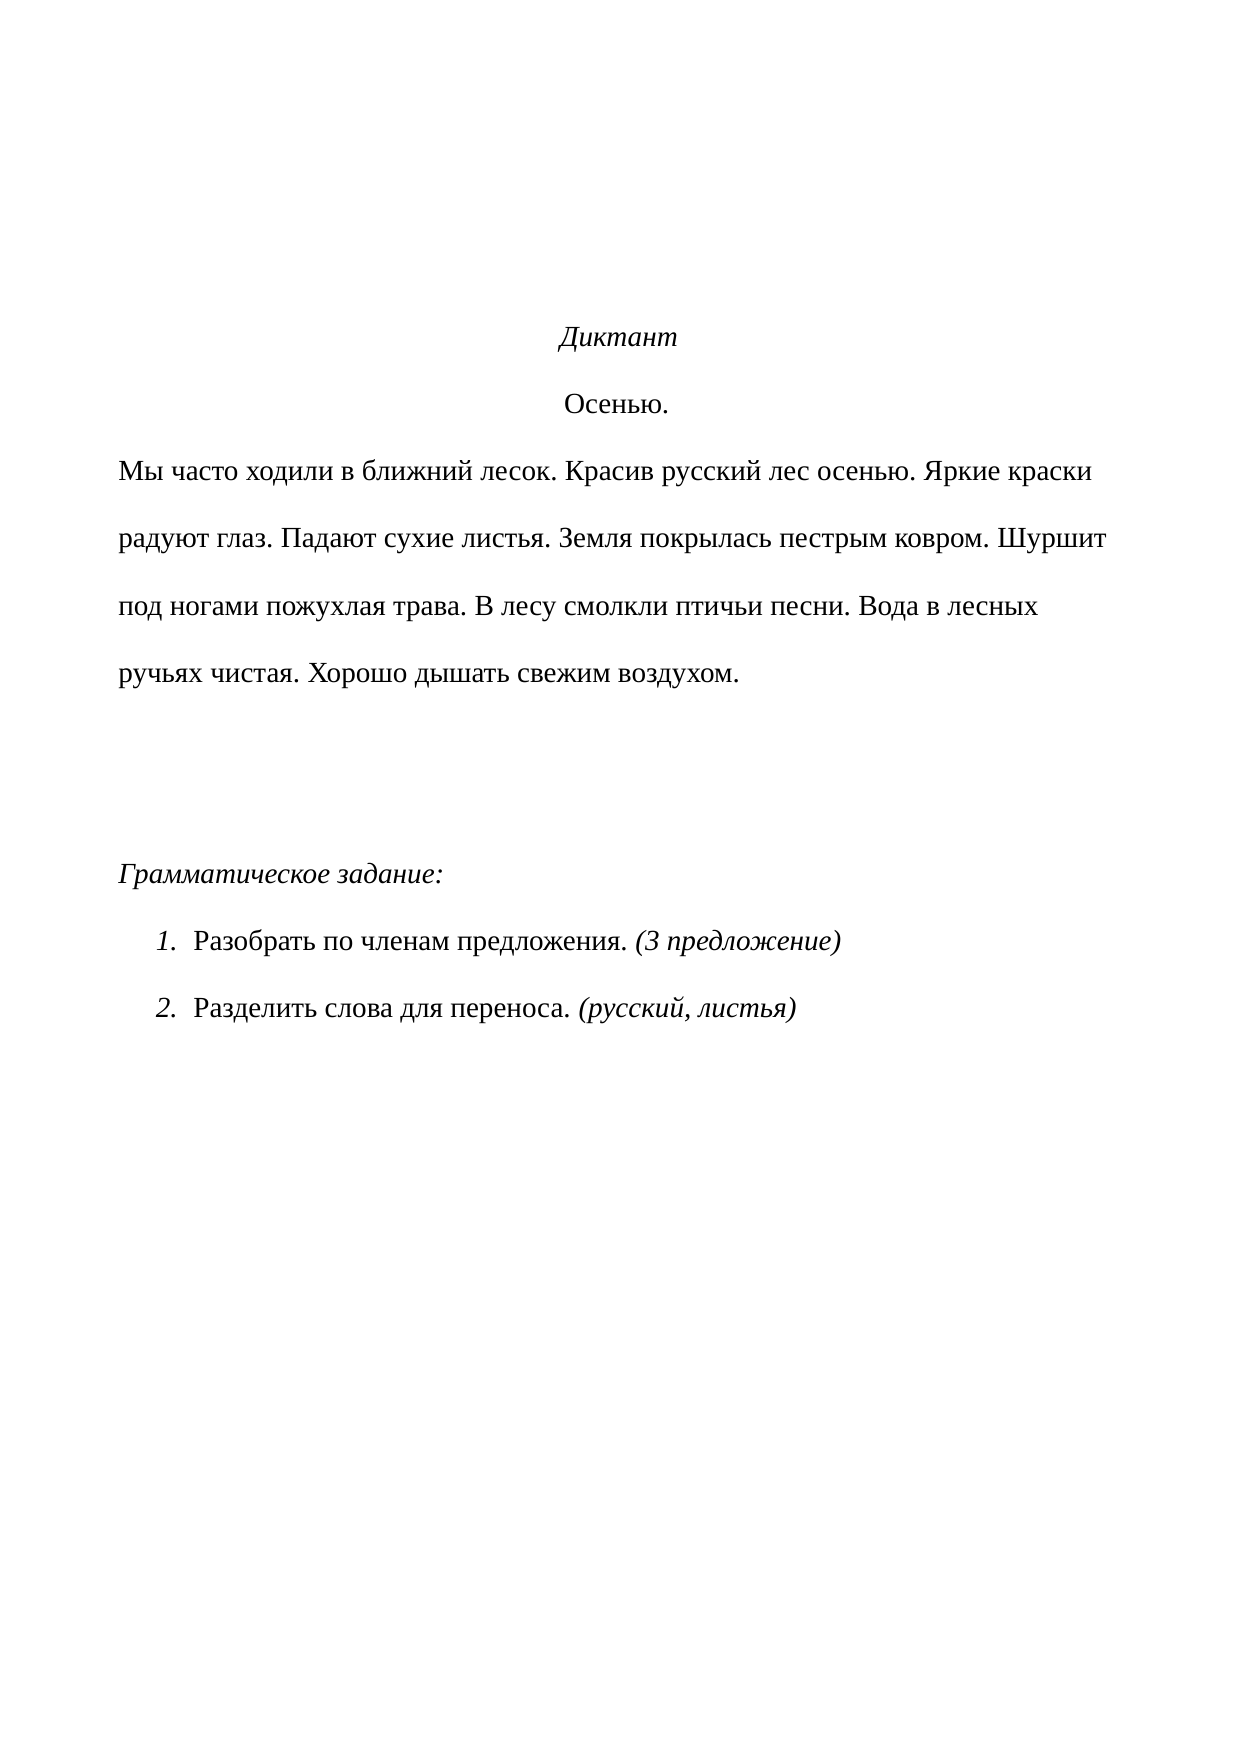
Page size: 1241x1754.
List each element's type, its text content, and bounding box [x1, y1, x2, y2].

list Разделить слова для переноса. (русский, листья) [156, 990, 1122, 1024]
text Диктант [118, 319, 1122, 353]
list Разобрать по членам предложения. (3 предложение) [156, 923, 1122, 957]
text Осенью. [118, 386, 1122, 420]
text Мы часто ходили в ближний лесок. Красив русский лес осенью. Яркие краски радуют глаз. Падают сухие листья. Земля покрылась пестрым ковром. Шуршит под ногами пожухлая трава. В лесу смолкли птичьи песни. Вода в лесных ручьях чистая. Хорошо дышать свежим воздухом. [118, 453, 1122, 688]
text Грамматическое задание: [118, 856, 1122, 889]
